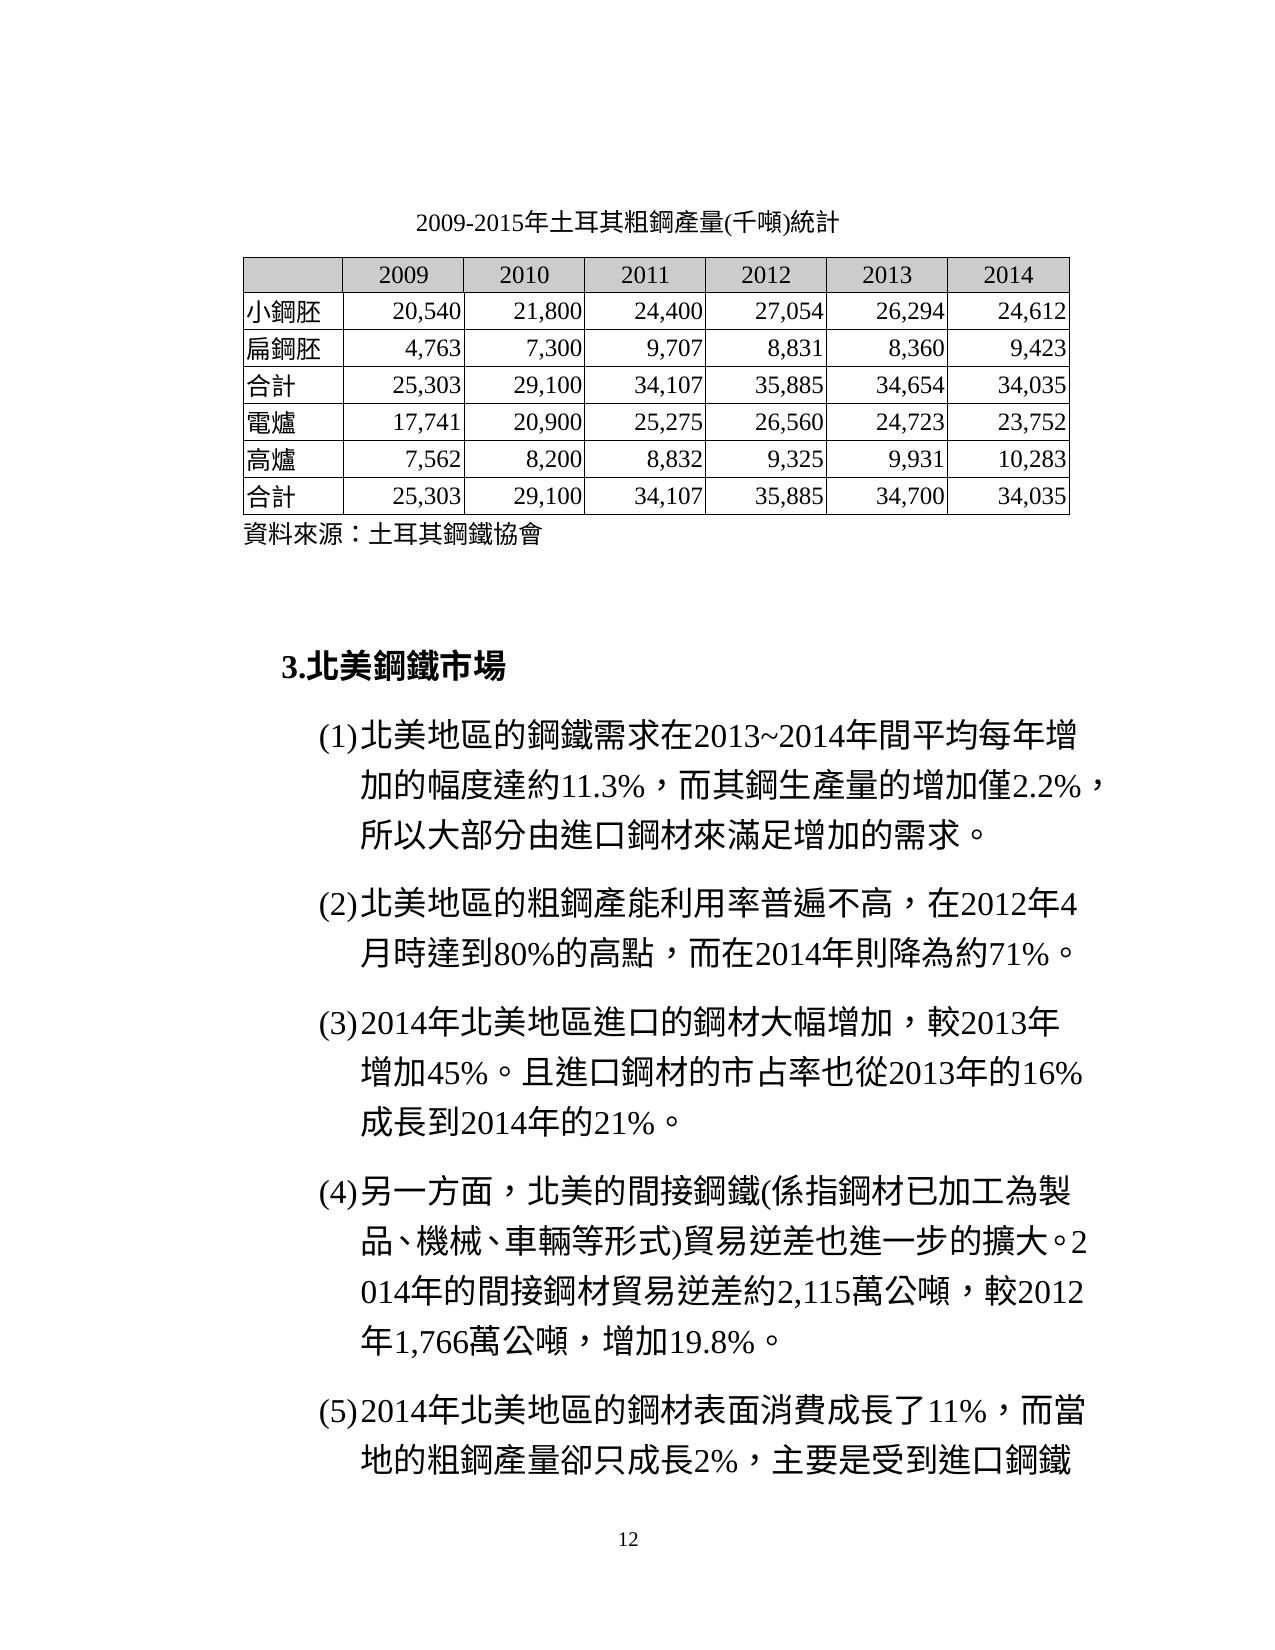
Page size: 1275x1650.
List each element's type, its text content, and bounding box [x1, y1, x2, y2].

table_cell 34,654 [827, 367, 947, 403]
table_cell 34,035 [948, 478, 1069, 514]
table_cell 34,035 [948, 367, 1069, 403]
table_cell 35,885 [706, 478, 826, 514]
table_cell 電爐 [244, 404, 343, 440]
table_cell 34,700 [827, 478, 947, 514]
table_cell 24,400 [585, 293, 705, 329]
table_cell 合計 [244, 367, 343, 403]
table_header 2012 [706, 258, 826, 292]
table_cell 27,054 [706, 293, 826, 329]
table_cell 35,885 [706, 367, 826, 403]
table_cell 34,107 [585, 367, 705, 403]
table_cell 25,275 [585, 404, 705, 440]
table_cell 7,562 [344, 441, 464, 477]
table_cell 34,107 [585, 478, 705, 514]
table_header 2009 [343, 258, 463, 292]
table_cell 25,303 [344, 367, 464, 403]
table_cell 8,200 [465, 441, 584, 477]
table_cell 高爐 [244, 441, 343, 477]
list 2014年北美地區的鋼材表面消費成長了11%，而當地的粗鋼產量卻只成長2%，主要是受到進口鋼鐵 [319, 1382, 1087, 1482]
text 資料來源：土耳其鋼鐵協會 [244, 514, 1087, 551]
table_cell 7,300 [465, 330, 584, 366]
table_header 2013 [827, 258, 947, 292]
table_header 2011 [585, 258, 705, 292]
table_cell 26,560 [706, 404, 826, 440]
table_cell 25,303 [344, 478, 464, 514]
table_cell 8,832 [585, 441, 705, 477]
table_cell 9,707 [585, 330, 705, 366]
text 3.北美鋼鐵市場 [281, 638, 1087, 688]
table_cell 8,831 [706, 330, 826, 366]
table_cell 29,100 [465, 478, 584, 514]
table_header 2014 [948, 258, 1069, 292]
table_cell 扁鋼胚 [244, 330, 343, 366]
table_cell 24,723 [827, 404, 947, 440]
table_cell 20,540 [344, 293, 464, 329]
table_cell 29,100 [465, 367, 584, 403]
table_cell 23,752 [948, 404, 1069, 440]
list 另一方面，北美的間接鋼鐵(係指鋼材已加工為製品、機械、車輛等形式)貿易逆差也進一步的擴大。2014年的間接鋼材貿易逆差約2,115萬公噸，較2012年1,766萬公噸，增加19.8%。 [319, 1163, 1087, 1363]
table_cell 24,612 [948, 293, 1069, 329]
list 2014年北美地區進口的鋼材大幅增加，較2013年增加45%。且進口鋼材的市占率也從2013年的16%成長到2014年的21%。 [319, 994, 1087, 1144]
table_cell 9,931 [827, 441, 947, 477]
list 北美地區的粗鋼產能利用率普遍不高，在2012年4月時達到80%的高點，而在2014年則降為約71%。 [319, 876, 1087, 976]
table_cell 17,741 [344, 404, 464, 440]
table_cell 合計 [244, 478, 343, 514]
table_cell 9,423 [948, 330, 1069, 366]
table_cell 26,294 [827, 293, 947, 329]
table_cell 小鋼胚 [244, 293, 343, 329]
table_cell 21,800 [465, 293, 584, 329]
table_header 2010 [464, 258, 584, 292]
table_cell 10,283 [948, 441, 1069, 477]
text 2009-2015年土耳其粗鋼產量(千噸)統計 [169, 202, 1087, 238]
list 北美地區的鋼鐵需求在2013~2014年間平均每年增加的幅度達約11.3%，而其鋼生產量的增加僅2.2%，所以大部分由進口鋼材來滿足增加的需求。 [319, 707, 1087, 857]
table_cell 9,325 [706, 441, 826, 477]
table_header [244, 258, 342, 292]
table_cell 20,900 [465, 404, 584, 440]
table_cell 8,360 [827, 330, 947, 366]
table_cell 4,763 [344, 330, 464, 366]
